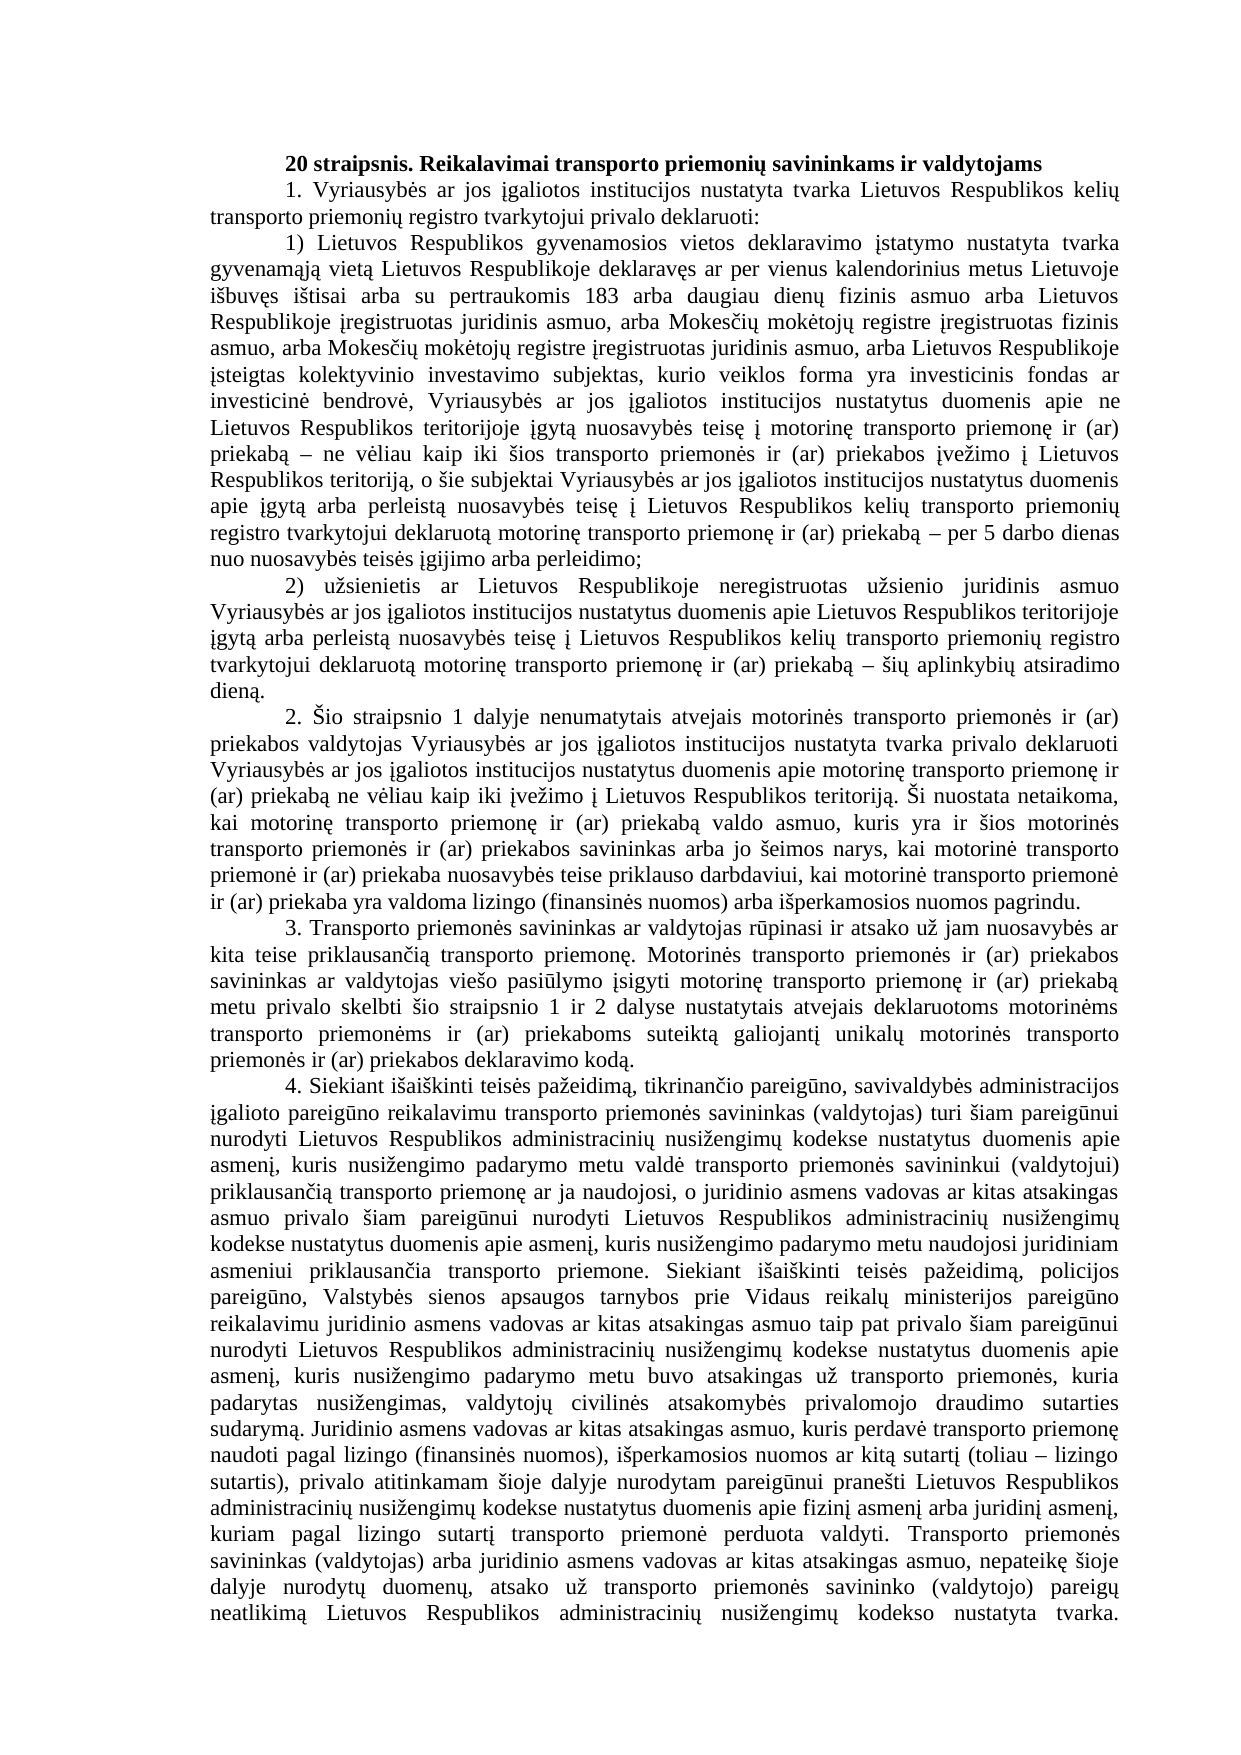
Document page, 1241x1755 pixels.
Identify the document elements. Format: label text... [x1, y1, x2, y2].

text 3. Transporto priemonės savininkas ar valdytojas rūpinasi ir atsako už jam nuosavybės ar kita teise priklausančią transporto priemonę. Motorinės transporto priemonės ir (ar) priekabos savininkas ar valdytojas viešo pasiūlymo įsigyti motorinę transporto priemonę ir (ar) priekabą metu privalo skelbti šio straipsnio 1 ir 2 dalyse nustatytais atvejais deklaruotoms motorinėms transporto priemonėms ir (ar) priekaboms suteiktą galiojantį unikalų motorinės transporto priemonės ir (ar) priekabos deklaravimo kodą. [210, 914, 1120, 1072]
text 2) užsienietis ar Lietuvos Respublikoje neregistruotas užsienio juridinis asmuo Vyriausybės ar jos įgaliotos institucijos nustatytus duomenis apie Lietuvos Respublikos teritorijoje įgytą arba perleistą nuosavybės teisę į Lietuvos Respublikos kelių transporto priemonių registro tvarkytojui deklaruotą motorinę transporto priemonę ir (ar) priekabą – šių aplinkybių atsiradimo dieną. [210, 572, 1120, 703]
text 20 straipsnis. Reikalavimai transporto priemonių savininkams ir valdytojams [210, 150, 1120, 176]
text 1. Vyriausybės ar jos įgaliotos institucijos nustatyta tvarka Lietuvos Respublikos kelių transporto priemonių registro tvarkytojui privalo deklaruoti: [210, 176, 1120, 229]
text 1) Lietuvos Respublikos gyvenamosios vietos deklaravimo įstatymo nustatyta tvarka gyvenamąją vietą Lietuvos Respublikoje deklaravęs ar per vienus kalendorinius metus Lietuvoje išbuvęs ištisai arba su pertraukomis 183 arba daugiau dienų fizinis asmuo arba Lietuvos Respublikoje įregistruotas juridinis asmuo, arba Mokesčių mokėtojų registre įregistruotas fizinis asmuo, arba Mokesčių mokėtojų registre įregistruotas juridinis asmuo, arba Lietuvos Respublikoje įsteigtas kolektyvinio investavimo subjektas, kurio veiklos forma yra investicinis fondas ar investicinė bendrovė, Vyriausybės ar jos įgaliotos institucijos nustatytus duomenis apie ne Lietuvos Respublikos teritorijoje įgytą nuosavybės teisę į motorinę transporto priemonę ir (ar) priekabą – ne vėliau kaip iki šios transporto priemonės ir (ar) priekabos įvežimo į Lietuvos Respublikos teritoriją, o šie subjektai Vyriausybės ar jos įgaliotos institucijos nustatytus duomenis apie įgytą arba perleistą nuosavybės teisę į Lietuvos Respublikos kelių transporto priemonių registro tvarkytojui deklaruotą motorinę transporto priemonę ir (ar) priekabą – per 5 darbo dienas nuo nuosavybės teisės įgijimo arba perleidimo; [210, 229, 1120, 572]
text 4. Siekiant išaiškinti teisės pažeidimą, tikrinančio pareigūno, savivaldybės administracijos įgalioto pareigūno reikalavimu transporto priemonės savininkas (valdytojas) turi šiam pareigūnui nurodyti Lietuvos Respublikos administracinių nusižengimų kodekse nustatytus duomenis apie asmenį, kuris nusižengimo padarymo metu valdė transporto priemonės savininkui (valdytojui) priklausančią transporto priemonę ar ja naudojosi, o juridinio asmens vadovas ar kitas atsakingas asmuo privalo šiam pareigūnui nurodyti Lietuvos Respublikos administracinių nusižengimų kodekse nustatytus duomenis apie asmenį, kuris nusižengimo padarymo metu naudojosi juridiniam asmeniui priklausančia transporto priemone. Siekiant išaiškinti teisės pažeidimą, policijos pareigūno, Valstybės sienos apsaugos tarnybos prie Vidaus reikalų ministerijos pareigūno reikalavimu juridinio asmens vadovas ar kitas atsakingas asmuo taip pat privalo šiam pareigūnui nurodyti Lietuvos Respublikos administracinių nusižengimų kodekse nustatytus duomenis apie asmenį, kuris nusižengimo padarymo metu buvo atsakingas už transporto priemonės, kuria padarytas nusižengimas, valdytojų civilinės atsakomybės privalomojo draudimo sutarties sudarymą. Juridinio asmens vadovas ar kitas atsakingas asmuo, kuris perdavė transporto priemonę naudoti pagal lizingo (finansinės nuomos), išperkamosios nuomos ar kitą sutartį (toliau – lizingo sutartis), privalo atitinkamam šioje dalyje nurodytam pareigūnui pranešti Lietuvos Respublikos administracinių nusižengimų kodekse nustatytus duomenis apie fizinį asmenį arba juridinį asmenį, kuriam pagal lizingo sutartį transporto priemonė perduota valdyti. Transporto priemonės savininkas (valdytojas) arba juridinio asmens vadovas ar kitas atsakingas asmuo, nepateikę šioje dalyje nurodytų duomenų, atsako už transporto priemonės savininko (valdytojo) pareigų neatlikimą Lietuvos Respublikos administracinių nusižengimų kodekso nustatyta tvarka. [210, 1072, 1120, 1626]
text 2. Šio straipsnio 1 dalyje nenumatytais atvejais motorinės transporto priemonės ir (ar) priekabos valdytojas Vyriausybės ar jos įgaliotos institucijos nustatyta tvarka privalo deklaruoti Vyriausybės ar jos įgaliotos institucijos nustatytus duomenis apie motorinę transporto priemonę ir (ar) priekabą ne vėliau kaip iki įvežimo į Lietuvos Respublikos teritoriją. Ši nuostata netaikoma, kai motorinę transporto priemonę ir (ar) priekabą valdo asmuo, kuris yra ir šios motorinės transporto priemonės ir (ar) priekabos savininkas arba jo šeimos narys, kai motorinė transporto priemonė ir (ar) priekaba nuosavybės teise priklauso darbdaviui, kai motorinė transporto priemonė ir (ar) priekaba yra valdoma lizingo (finansinės nuomos) arba išperkamosios nuomos pagrindu. [210, 703, 1120, 914]
